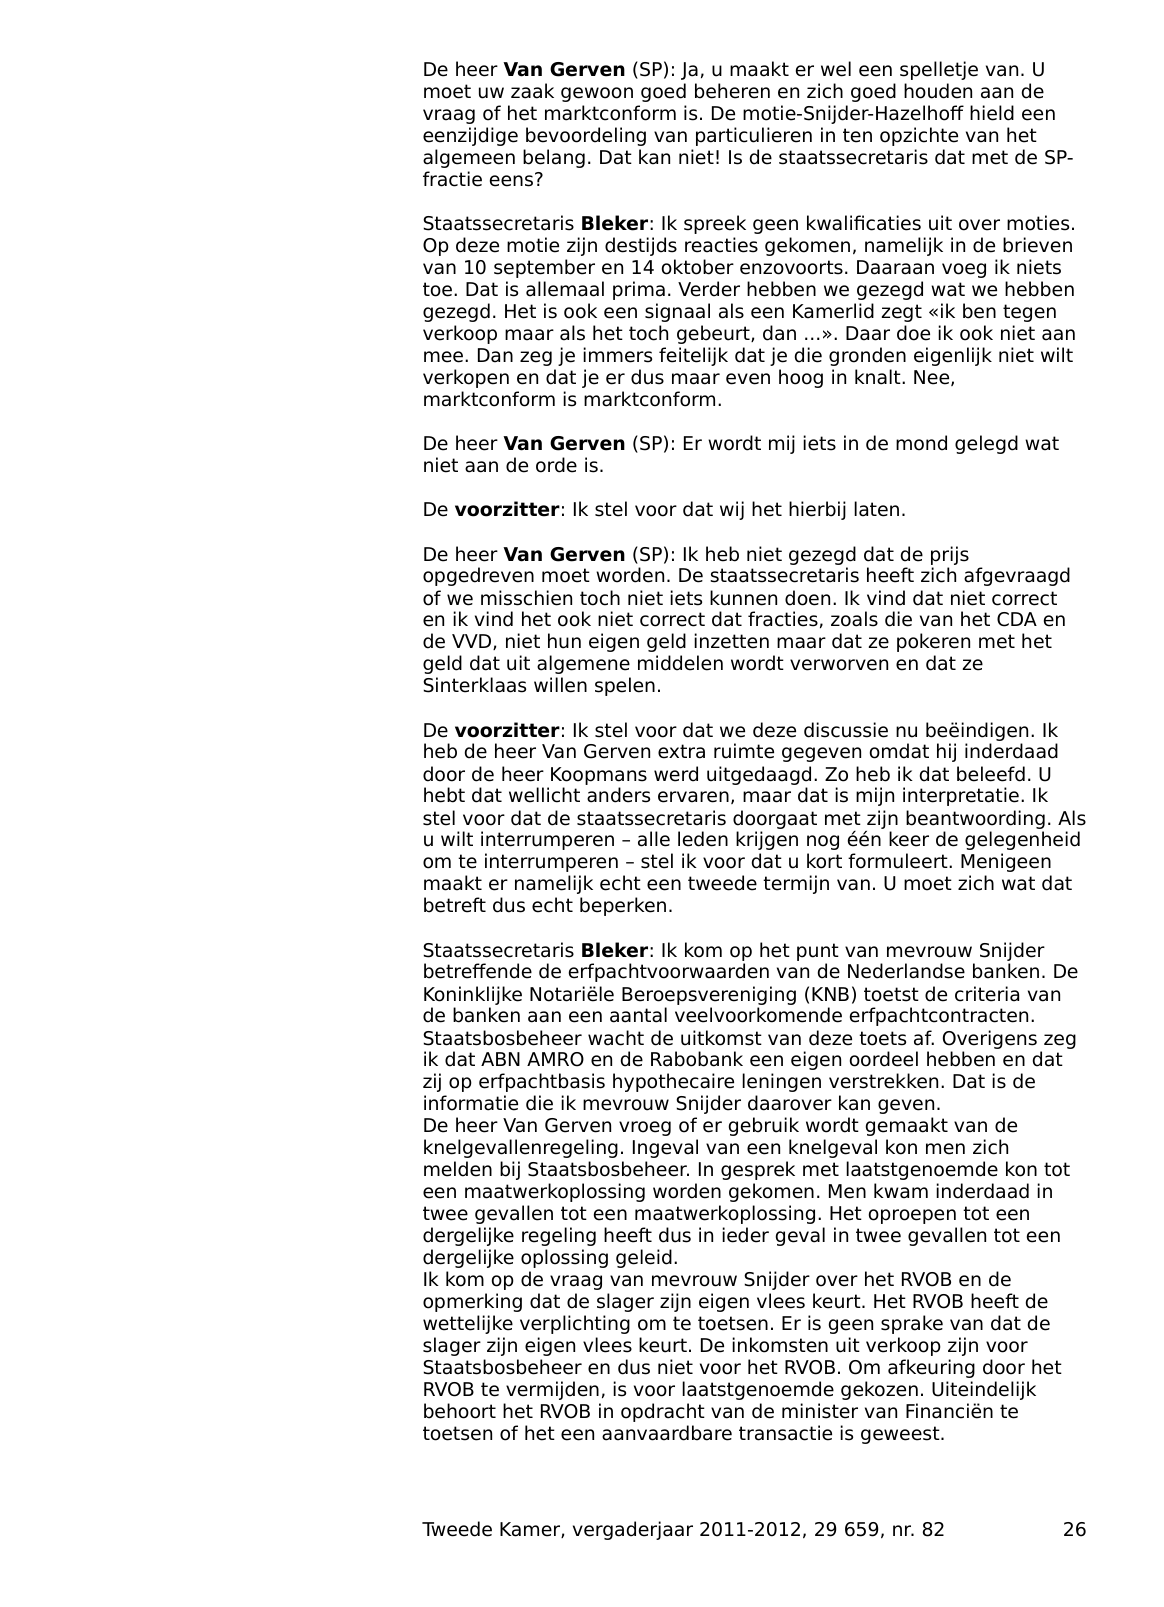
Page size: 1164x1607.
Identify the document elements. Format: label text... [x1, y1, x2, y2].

text De heer Van Gerven (SP): Ja, u maakt er wel een spelletje van. U moet uw zaak gewoon goed beheren en zich goed houden aan de vraag of het marktconform is. De motie-Snijder-Hazelhoff hield een eenzijdige bevoordeling van particulieren in ten opzichte van het algemeen belang. Dat kan niet! Is de staatssecretaris dat met de SP-fractie eens? [422, 59, 1087, 191]
text Staatssecretaris Bleker: Ik spreek geen kwalificaties uit over moties. Op deze motie zijn destijds reacties gekomen, namelijk in de brieven van 10 september en 14 oktober enzovoorts. Daaraan voeg ik niets toe. Dat is allemaal prima. Verder hebben we gezegd wat we hebben gezegd. Het is ook een signaal als een Kamerlid zegt «ik ben tegen verkoop maar als het toch gebeurt, dan ...». Daar doe ik ook niet aan mee. Dan zeg je immers feitelijk dat je die gronden eigenlijk niet wilt verkopen en dat je er dus maar even hoog in knalt. Nee, marktconform is marktconform. [422, 213, 1087, 411]
text Ik kom op de vraag van mevrouw Snijder over het RVOB en de opmerking dat de slager zijn eigen vlees keurt. Het RVOB heeft de wettelijke verplichting om te toetsen. Er is geen sprake van dat de slager zijn eigen vlees keurt. De inkomsten uit verkoop zijn voor Staatsbosbeheer en dus niet voor het RVOB. Om afkeuring door het RVOB te vermijden, is voor laatstgenoemde gekozen. Uiteindelijk behoort het RVOB in opdracht van de minister van Financiën te toetsen of het een aanvaardbare transactie is geweest. [422, 1269, 1087, 1445]
text De heer Van Gerven vroeg of er gebruik wordt gemaakt van de knelgevallenregeling. Ingeval van een knelgeval kon men zich melden bij Staatsbosbeheer. In gesprek met laatstgenoemde kon tot een maatwerkoplossing worden gekomen. Men kwam inderdaad in twee gevallen tot een maatwerkoplossing. Het oproepen tot een dergelijke regeling heeft dus in ieder geval in twee gevallen tot een dergelijke oplossing geleid. [422, 1115, 1087, 1269]
text De heer Van Gerven (SP): Er wordt mij iets in de mond gelegd wat niet aan de orde is. [422, 433, 1087, 477]
text Staatssecretaris Bleker: Ik kom op het punt van mevrouw Snijder betreffende de erfpachtvoorwaarden van de Nederlandse banken. De Koninklijke Notariële Beroepsvereniging (KNB) toetst de criteria van de banken aan een aantal veelvoorkomende erfpachtcontracten. Staatsbosbeheer wacht de uitkomst van deze toets af. Overigens zeg ik dat ABN AMRO en de Rabobank een eigen oordeel hebben en dat zij op erfpachtbasis hypothecaire leningen verstrekken. Dat is de informatie die ik mevrouw Snijder daarover kan geven. [422, 939, 1087, 1115]
text De heer Van Gerven (SP): Ik heb niet gezegd dat de prijs opgedreven moet worden. De staatssecretaris heeft zich afgevraagd of we misschien toch niet iets kunnen doen. Ik vind dat niet correct en ik vind het ook niet correct dat fracties, zoals die van het CDA en de VVD, niet hun eigen geld inzetten maar dat ze pokeren met het geld dat uit algemene middelen wordt verworven en dat ze Sinterklaas willen spelen. [422, 543, 1087, 697]
text De voorzitter: Ik stel voor dat we deze discussie nu beëindigen. Ik heb de heer Van Gerven extra ruimte gegeven omdat hij inderdaad door de heer Koopmans werd uitgedaagd. Zo heb ik dat beleefd. U hebt dat wellicht anders ervaren, maar dat is mijn interpretatie. Ik stel voor dat de staatssecretaris doorgaat met zijn beantwoording. Als u wilt interrumperen – alle leden krijgen nog één keer de gelegenheid om te interrumperen – stel ik voor dat u kort formuleert. Menigeen maakt er namelijk echt een tweede termijn van. U moet zich wat dat betreft dus echt beperken. [422, 719, 1087, 917]
text De voorzitter: Ik stel voor dat wij het hierbij laten. [422, 499, 1087, 521]
